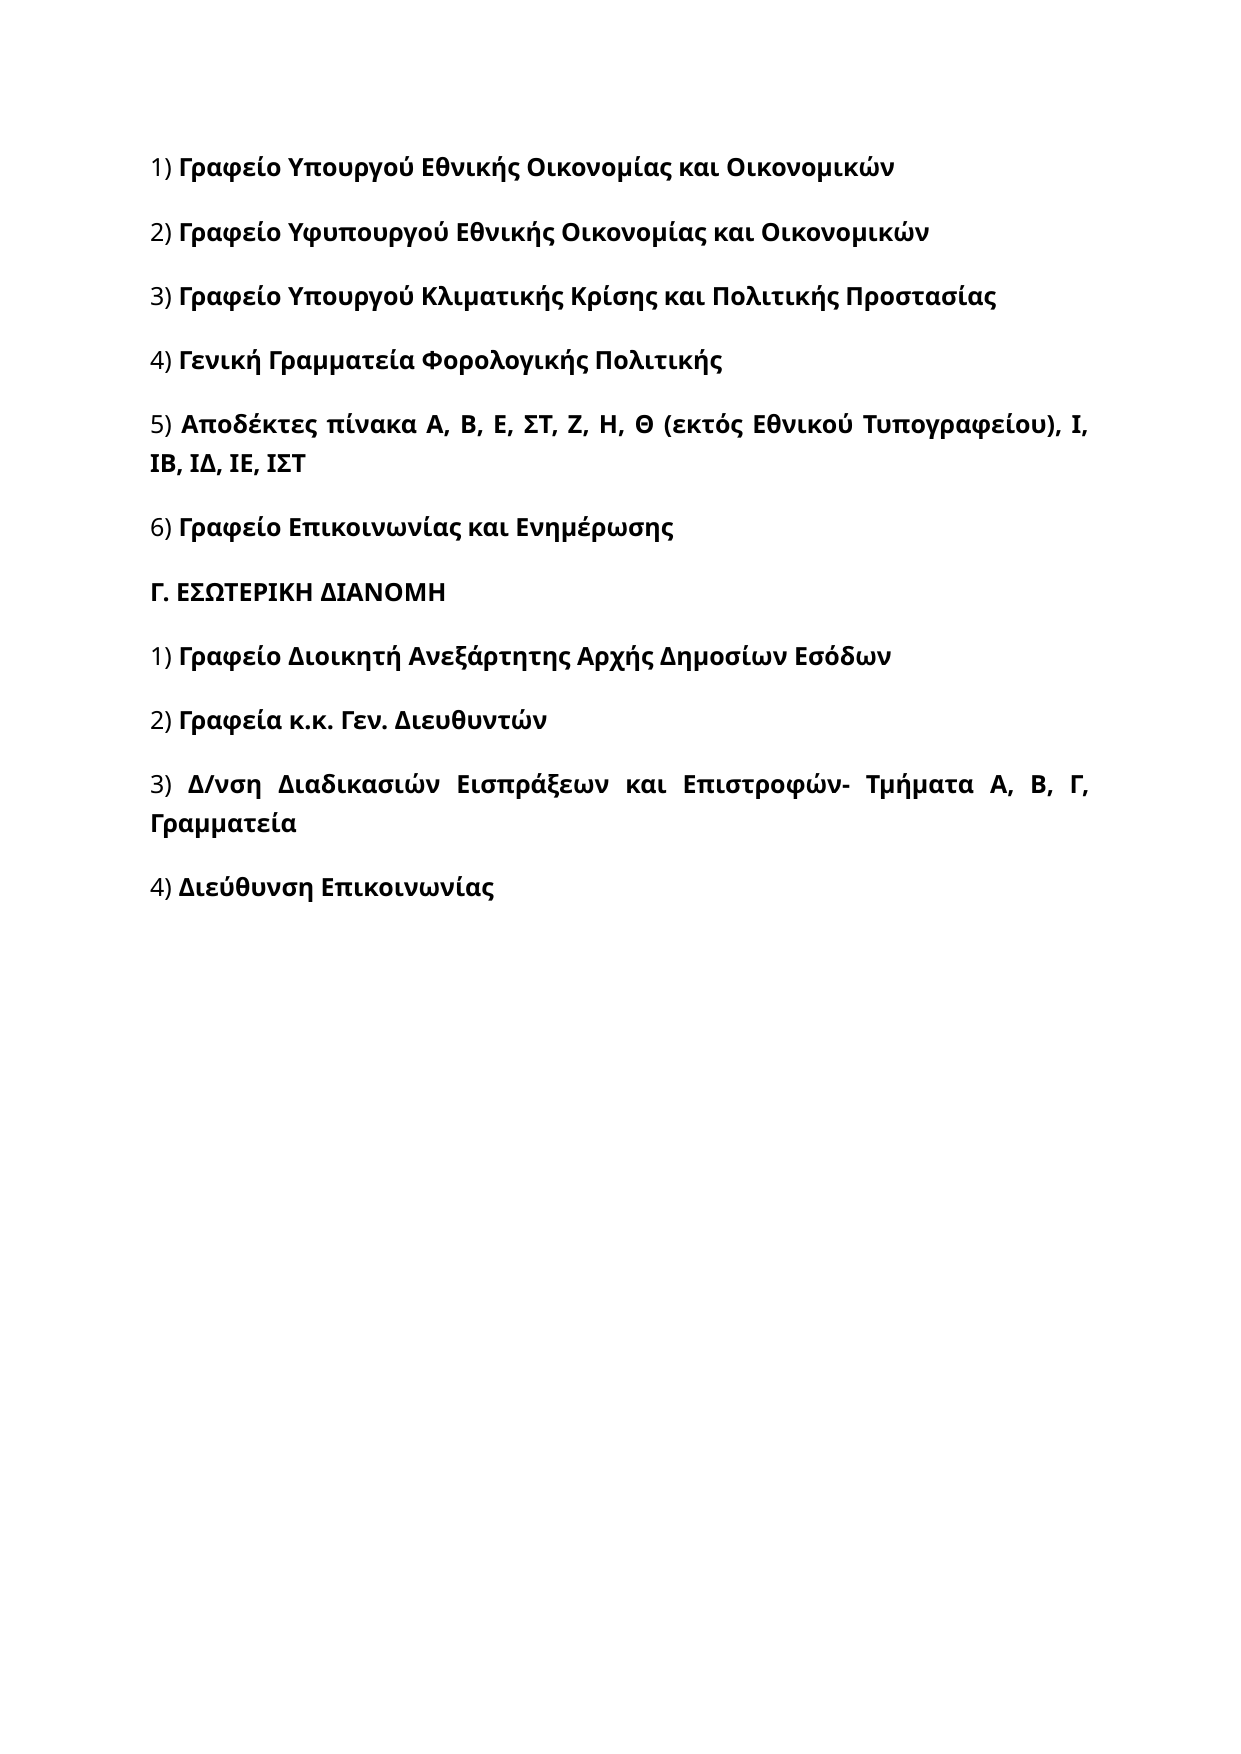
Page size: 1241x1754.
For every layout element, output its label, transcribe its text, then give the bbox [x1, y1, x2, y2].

text 1) Γραφείο Υπουργού Εθνικής Οικονομίας και Οικονομικών [150, 150, 1090, 184]
text 4) Διεύθυνση Επικοινωνίας [150, 870, 1090, 904]
text 2) Γραφεία κ.κ. Γεν. Διευθυντών [150, 702, 1090, 737]
text 5) Αποδέκτες πίνακα Α, Β, Ε, ΣΤ, Ζ, Η, Θ (εκτός Εθνικού Τυπογραφείου), Ι, ΙΒ, ΙΔ, ΙΕ, ΙΣΤ [150, 407, 1090, 480]
text 1) Γραφείο Διοικητή Ανεξάρτητης Αρχής Δημοσίων Εσόδων [150, 638, 1090, 672]
text Γ. ΕΣΩΤΕΡΙΚΗ ΔΙΑΝΟΜΗ [150, 574, 1090, 608]
text 3) Γραφείο Υπουργού Κλιματικής Κρίσης και Πολιτικής Προστασίας [150, 278, 1090, 312]
text 2) Γραφείο Υφυπουργού Εθνικής Οικονομίας και Οικονομικών [150, 214, 1090, 248]
text 6) Γραφείο Επικοινωνίας και Ενημέρωσης [150, 510, 1090, 544]
text 4) Γενική Γραμματεία Φορολογικής Πολιτικής [150, 342, 1090, 377]
text 3) Δ/νση Διαδικασιών Εισπράξεων και Επιστροφών- Τμήματα Α, Β, Γ, Γραμματεία [150, 767, 1090, 840]
